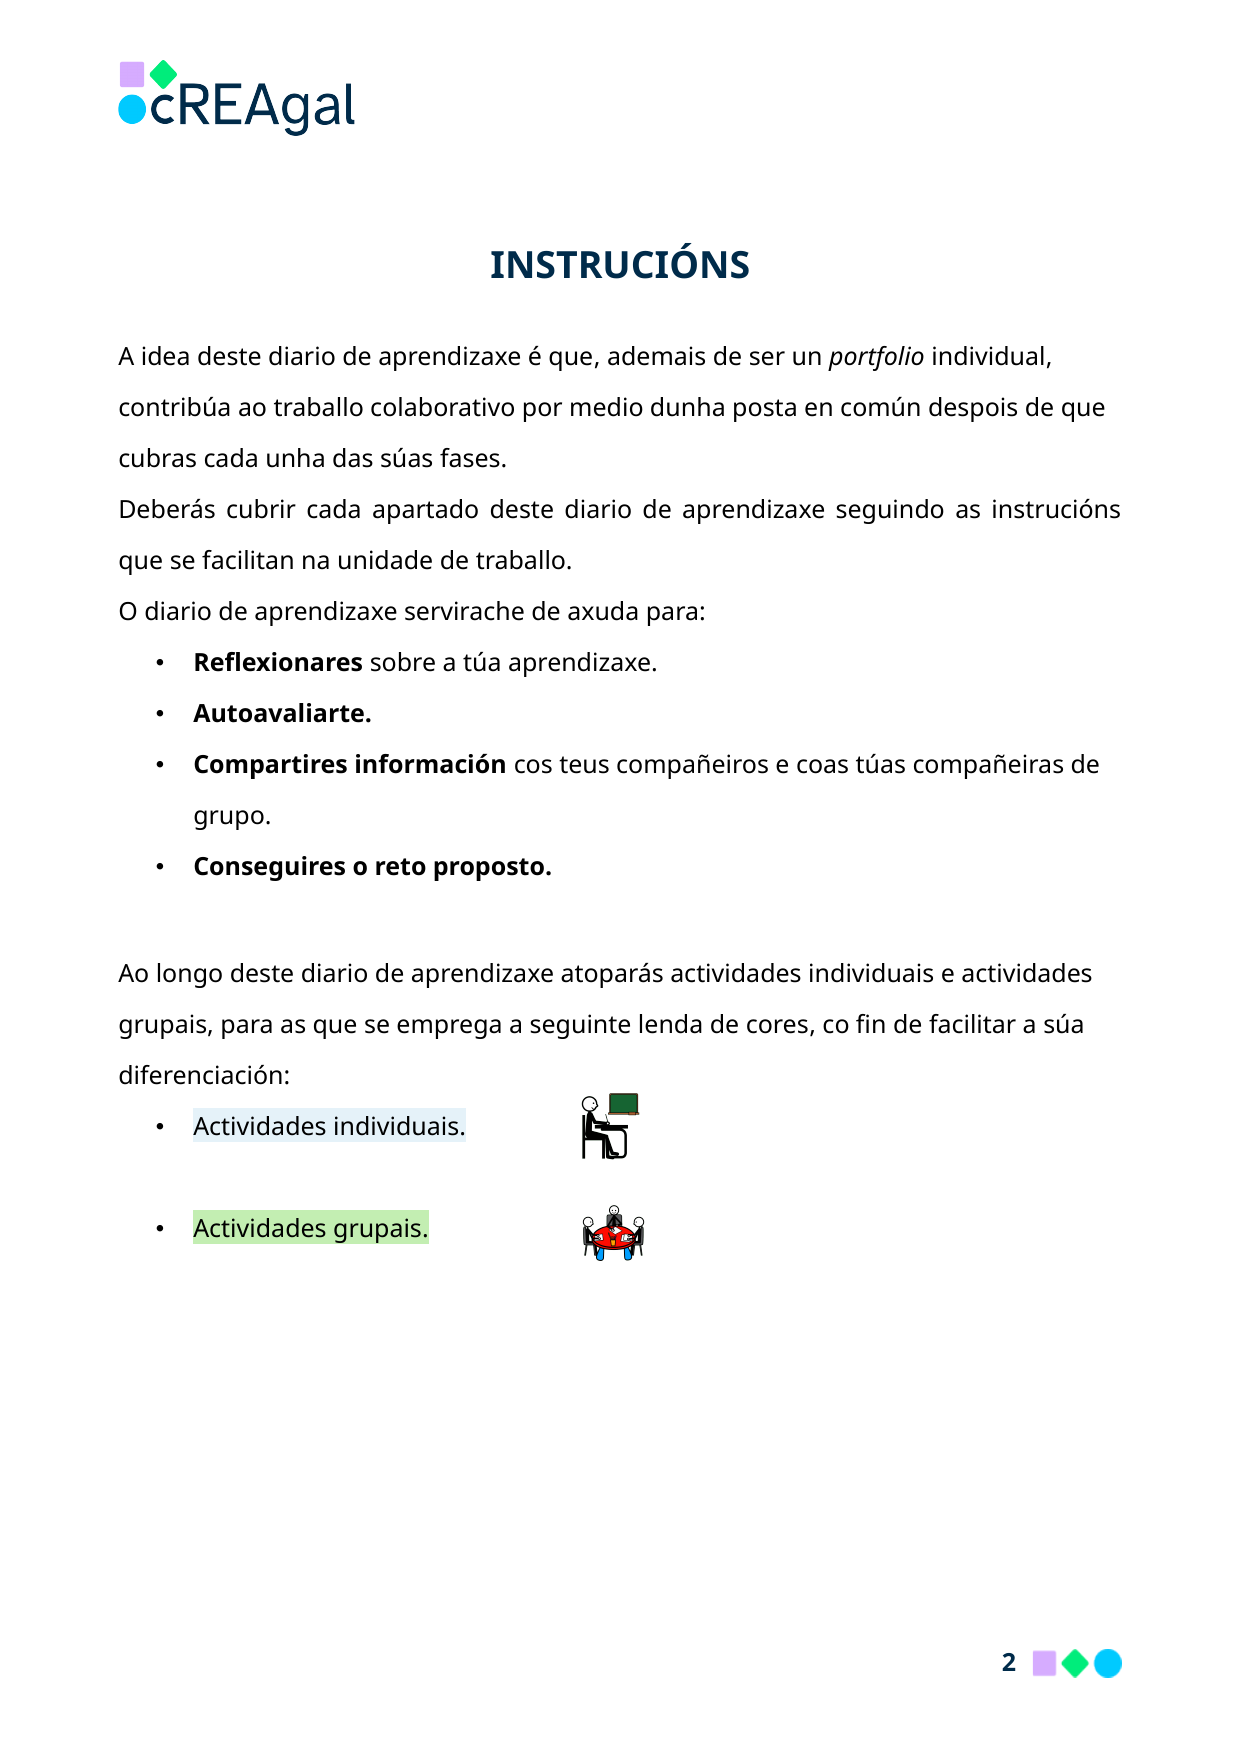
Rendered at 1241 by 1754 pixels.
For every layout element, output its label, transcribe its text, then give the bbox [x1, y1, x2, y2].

subtitle INSTRUCIÓNS [118, 238, 1122, 289]
text A idea deste diario de aprendizaxe é que, ademais de ser un portfolio individual, contribúa ao traballo colaborativo por medio dunha posta en común despois de que cubras cada unha das súas fases. [118, 338, 1122, 474]
list Autoavaliarte. [156, 696, 1122, 730]
picture [1111, 1666, 1122, 1678]
list Actividades individuais. [156, 1108, 577, 1142]
text Deberás cubrir cada apartado deste diario de aprendizaxe seguindo as instrucións que se facilitan na unidade de traballo. [118, 492, 1122, 577]
text Ao longo deste diario de aprendizaxe atoparás actividades individuais e actividades grupais, para as que se emprega a seguinte lenda de cores, co fin de facilitar a súa diferenciación: [118, 955, 1122, 1091]
picture [118, 60, 355, 136]
list Reflexionares sobre a túa aprendizaxe. [156, 645, 1122, 679]
picture [577, 1090, 649, 1162]
list Conseguires o reto proposto. [156, 849, 1122, 883]
list Actividades grupais. [156, 1210, 578, 1244]
text O diario de aprendizaxe servirache de axuda para: [118, 594, 1122, 628]
list [649, 1108, 1122, 1142]
picture [1032, 1649, 1105, 1678]
picture [578, 1197, 649, 1269]
picture [1112, 1649, 1122, 1660]
list Compartires información cos teus compañeiros e coas túas compañeiras de grupo. [156, 747, 1122, 832]
list [649, 1210, 1122, 1244]
